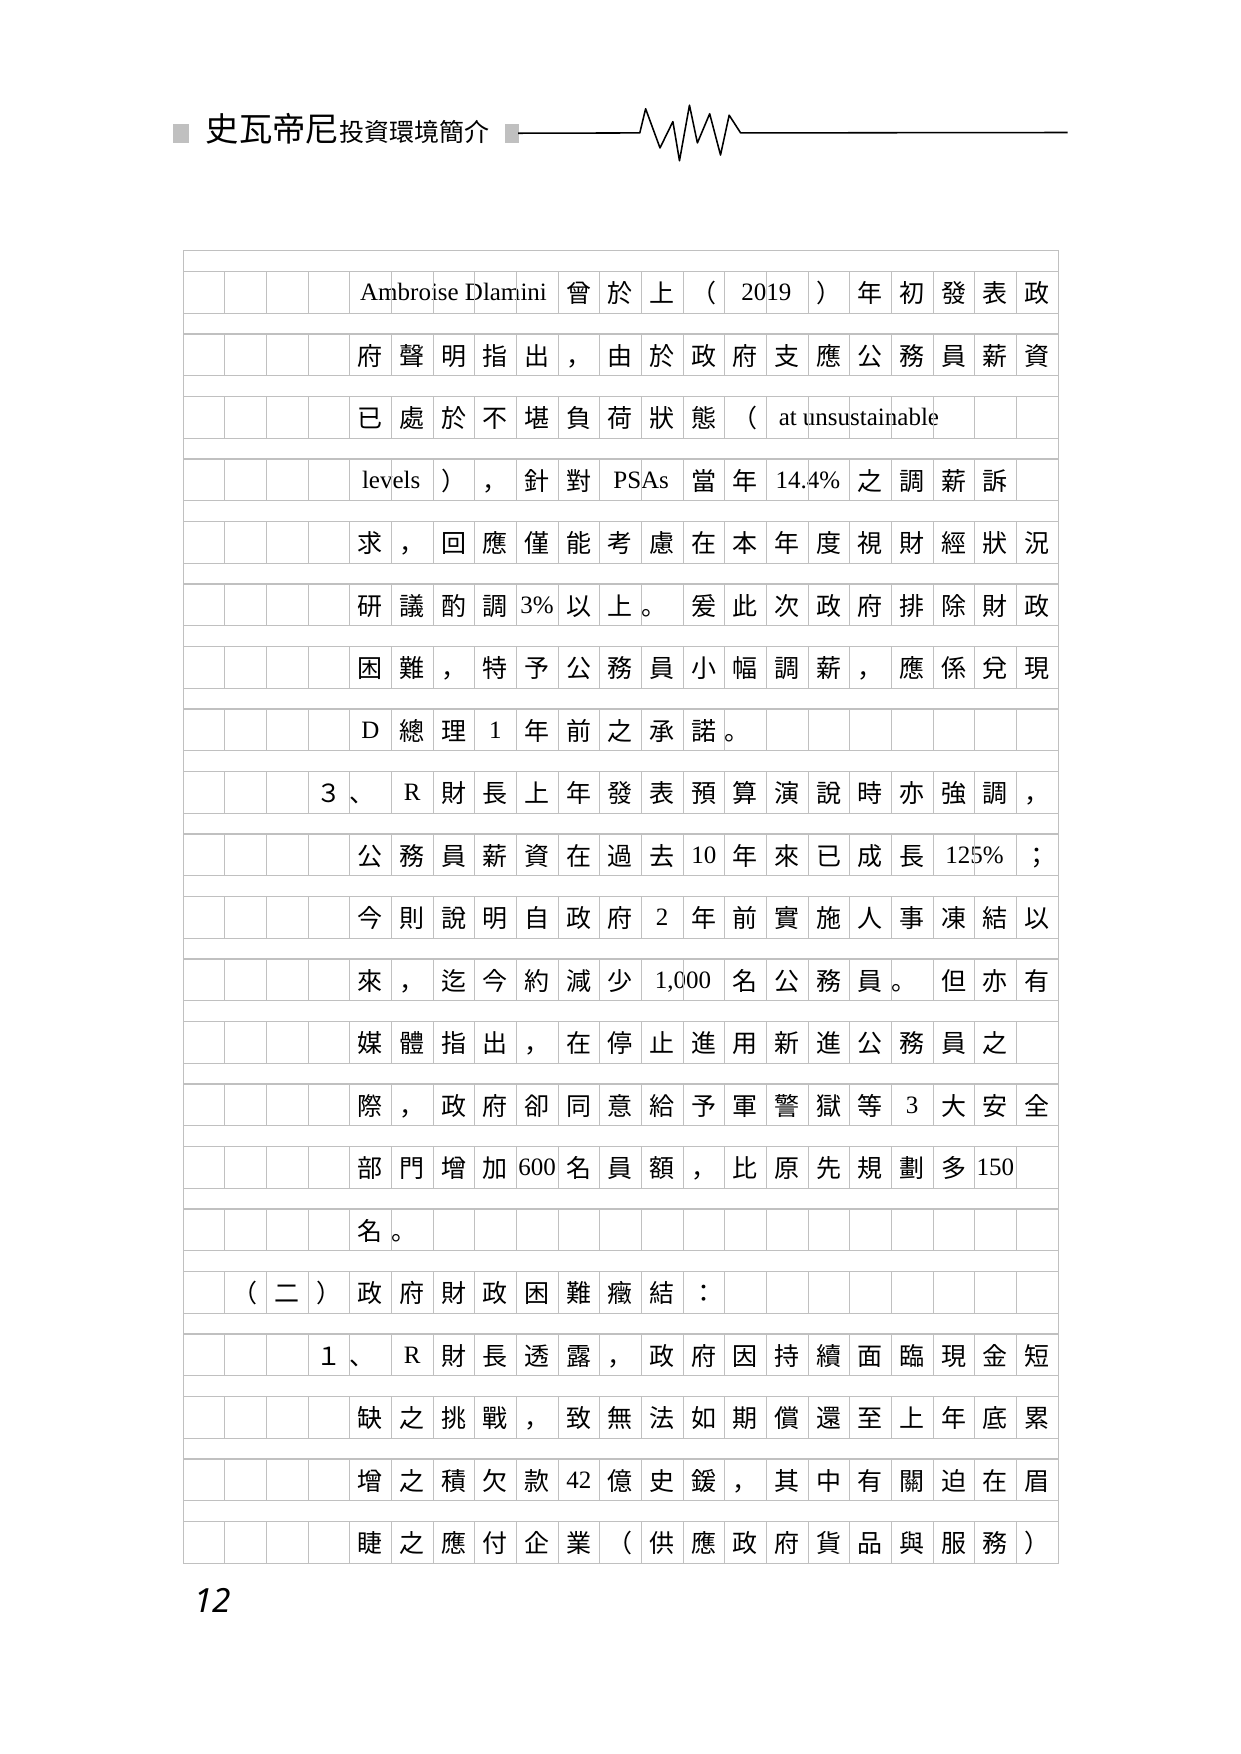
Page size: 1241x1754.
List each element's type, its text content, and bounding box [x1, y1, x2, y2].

text ： [684, 1272, 724, 1313]
text 困 [517, 1272, 558, 1313]
text 結 [642, 1272, 683, 1313]
text ３、R財長上年發表預算演說時亦強調，公務員薪資在過去10年來已成長125%；今則說明自政府2年前實施人事凍結以來，迄今約減少1,000名公務員。但亦有媒體指出，在停止進用新進公務員之際，政府卻同意給予軍警獄等3大安全部門增加600名員額，比原先規劃多150名。 [281, 1064, 1058, 1083]
text ３、R財長上年發表預算演說時亦強調，公務員薪資在過去10年來已成長125%；今則說明自政府2年前實施人事凍結以來，迄今約減少1,000名公務員。但亦有媒體指出，在停止進用新進公務員之際，政府卻同意給予軍警獄等3大安全部門增加600名員額，比原先規劃多150名。 [281, 939, 1058, 958]
text [892, 1272, 933, 1313]
text ） [309, 1272, 349, 1313]
text （ [225, 1272, 266, 1313]
text ２、公部門協會（Public Sector Associations, PSAs）多次強烈反映公務員已連續3年未調增CoLA，相較於自2016年各項物價之漲幅，實質所得形同減少20%，故此次要求政府自本年4月1日至少應一次提高公務員CoLA指數7.85%。按史國總理Ambroise Dlamini曾於上（2019）年初發表政府聲明指出，由於政府支應公務員薪資已處於不堪負荷狀態（at unsustainable levels），針對PSAs當年14.4%之調薪訴求，回應僅能考慮在本年度視財經狀況研議酌調3%以上。爰此次政府排除財政困難，特予公務員小幅調薪，應係兌現D總理1年前之承諾。 [281, 376, 1058, 396]
text ３、R財長上年發表預算演說時亦強調，公務員薪資在過去10年來已成長125%；今則說明自政府2年前實施人事凍結以來，迄今約減少1,000名公務員。但亦有媒體指出，在停止進用新進公務員之際，政府卻同意給予軍警獄等3大安全部門增加600名員額，比原先規劃多150名。 [281, 814, 1058, 833]
text [975, 1272, 1016, 1313]
text [850, 1272, 891, 1313]
text 政 [350, 1272, 391, 1313]
text ２、公部門協會（Public Sector Associations, PSAs）多次強烈反映公務員已連續3年未調增CoLA，相較於自2016年各項物價之漲幅，實質所得形同減少20%，故此次要求政府自本年4月1日至少應一次提高公務員CoLA指數7.85%。按史國總理Ambroise Dlamini曾於上（2019）年初發表政府聲明指出，由於政府支應公務員薪資已處於不堪負荷狀態（at unsustainable levels），針對PSAs當年14.4%之調薪訴求，回應僅能考慮在本年度視財經狀況研議酌調3%以上。爰此次政府排除財政困難，特予公務員小幅調薪，應係兌現D總理1年前之承諾。 [281, 314, 1058, 333]
text [767, 1272, 808, 1313]
text ２、公部門協會（Public Sector Associations, PSAs）多次強烈反映公務員已連續3年未調增CoLA，相較於自2016年各項物價之漲幅，實質所得形同減少20%，故此次要求政府自本年4月1日至少應一次提高公務員CoLA指數7.85%。按史國總理Ambroise Dlamini曾於上（2019）年初發表政府聲明指出，由於政府支應公務員薪資已處於不堪負荷狀態（at unsustainable levels），針對PSAs當年14.4%之調薪訴求，回應僅能考慮在本年度視財經狀況研議酌調3%以上。爰此次政府排除財政困難，特予公務員小幅調薪，應係兌現D總理1年前之承諾。 [281, 626, 1058, 646]
text 二 [267, 1272, 308, 1313]
text 癥 [600, 1272, 641, 1313]
text [207, 1251, 1058, 1271]
text [207, 1272, 224, 1313]
text ２、公部門協會（Public Sector Associations, PSAs）多次強烈反映公務員已連續3年未調增CoLA，相較於自2016年各項物價之漲幅，實質所得形同減少20%，故此次要求政府自本年4月1日至少應一次提高公務員CoLA指數7.85%。按史國總理Ambroise Dlamini曾於上（2019）年初發表政府聲明指出，由於政府支應公務員薪資已處於不堪負荷狀態（at unsustainable levels），針對PSAs當年14.4%之調薪訴求，回應僅能考慮在本年度視財經狀況研議酌調3%以上。爰此次政府排除財政困難，特予公務員小幅調薪，應係兌現D總理1年前之承諾。 [281, 689, 1058, 708]
text ３、R財長上年發表預算演說時亦強調，公務員薪資在過去10年來已成長125%；今則說明自政府2年前實施人事凍結以來，迄今約減少1,000名公務員。但亦有媒體指出，在停止進用新進公務員之際，政府卻同意給予軍警獄等3大安全部門增加600名員額，比原先規劃多150名。 [281, 751, 1058, 771]
text ２、公部門協會（Public Sector Associations, PSAs）多次強烈反映公務員已連續3年未調增CoLA，相較於自2016年各項物價之漲幅，實質所得形同減少20%，故此次要求政府自本年4月1日至少應一次提高公務員CoLA指數7.85%。按史國總理Ambroise Dlamini曾於上（2019）年初發表政府聲明指出，由於政府支應公務員薪資已處於不堪負荷狀態（at unsustainable levels），針對PSAs當年14.4%之調薪訴求，回應僅能考慮在本年度視財經狀況研議酌調3%以上。爰此次政府排除財政困難，特予公務員小幅調薪，應係兌現D總理1年前之承諾。 [281, 439, 1058, 458]
text ３、R財長上年發表預算演說時亦強調，公務員薪資在過去10年來已成長125%；今則說明自政府2年前實施人事凍結以來，迄今約減少1,000名公務員。但亦有媒體指出，在停止進用新進公務員之際，政府卻同意給予軍警獄等3大安全部門增加600名員額，比原先規劃多150名。 [281, 1126, 1058, 1146]
text １、R財長透露，政府因持續面臨現金短缺之挑戰，致無法如期償還至上年底累增之積欠款42億史鍰，其中有關迫在眉睫之應付企業（供應政府貨品與服務）債款22億史鍰，恐將造成極大的財政負荷。為此，史國政府已向非洲輸出入銀行（African Export-Import Bank，AFREXIM）貸借20億史鍰，準備償還自2016年積欠供應商債款之法案，因立法程序（Loan Bill）延誤，使政府原先承諾優先償付之企業款，一再跳票。史國向AFREXIM貸款條件是分5年按季償還，利息12.5%。 [281, 1501, 1058, 1521]
text ３、R財長上年發表預算演說時亦強調，公務員薪資在過去10年來已成長125%；今則說明自政府2年前實施人事凍結以來，迄今約減少1,000名公務員。但亦有媒體指出，在停止進用新進公務員之際，政府卻同意給予軍警獄等3大安全部門增加600名員額，比原先規劃多150名。 [281, 1189, 1058, 1208]
text １、R財長透露，政府因持續面臨現金短缺之挑戰，致無法如期償還至上年底累增之積欠款42億史鍰，其中有關迫在眉睫之應付企業（供應政府貨品與服務）債款22億史鍰，恐將造成極大的財政負荷。為此，史國政府已向非洲輸出入銀行（African Export-Import Bank，AFREXIM）貸借20億史鍰，準備償還自2016年積欠供應商債款之法案，因立法程序（Loan Bill）延誤，使政府原先承諾優先償付之企業款，一再跳票。史國向AFREXIM貸款條件是分5年按季償還，利息12.5%。 [281, 1439, 1058, 1458]
text [1017, 1272, 1058, 1313]
text ２、公部門協會（Public Sector Associations, PSAs）多次強烈反映公務員已連續3年未調增CoLA，相較於自2016年各項物價之漲幅，實質所得形同減少20%，故此次要求政府自本年4月1日至少應一次提高公務員CoLA指數7.85%。按史國總理Ambroise Dlamini曾於上（2019）年初發表政府聲明指出，由於政府支應公務員薪資已處於不堪負荷狀態（at unsustainable levels），針對PSAs當年14.4%之調薪訴求，回應僅能考慮在本年度視財經狀況研議酌調3%以上。爰此次政府排除財政困難，特予公務員小幅調薪，應係兌現D總理1年前之承諾。 [281, 564, 1058, 583]
text [809, 1272, 849, 1313]
text １、R財長透露，政府因持續面臨現金短缺之挑戰，致無法如期償還至上年底累增之積欠款42億史鍰，其中有關迫在眉睫之應付企業（供應政府貨品與服務）債款22億史鍰，恐將造成極大的財政負荷。為此，史國政府已向非洲輸出入銀行（African Export-Import Bank，AFREXIM）貸借20億史鍰，準備償還自2016年積欠供應商債款之法案，因立法程序（Loan Bill）延誤，使政府原先承諾優先償付之企業款，一再跳票。史國向AFREXIM貸款條件是分5年按季償還，利息12.5%。 [281, 1376, 1058, 1396]
text ３、R財長上年發表預算演說時亦強調，公務員薪資在過去10年來已成長125%；今則說明自政府2年前實施人事凍結以來，迄今約減少1,000名公務員。但亦有媒體指出，在停止進用新進公務員之際，政府卻同意給予軍警獄等3大安全部門增加600名員額，比原先規劃多150名。 [281, 876, 1058, 896]
text 政 [475, 1272, 516, 1313]
text 難 [559, 1272, 599, 1313]
text ３、R財長上年發表預算演說時亦強調，公務員薪資在過去10年來已成長125%；今則說明自政府2年前實施人事凍結以來，迄今約減少1,000名公務員。但亦有媒體指出，在停止進用新進公務員之際，政府卻同意給予軍警獄等3大安全部門增加600名員額，比原先規劃多150名。 [281, 1001, 1058, 1021]
text １、R財長透露，政府因持續面臨現金短缺之挑戰，致無法如期償還至上年底累增之積欠款42億史鍰，其中有關迫在眉睫之應付企業（供應政府貨品與服務）債款22億史鍰，恐將造成極大的財政負荷。為此，史國政府已向非洲輸出入銀行（African Export-Import Bank，AFREXIM）貸借20億史鍰，準備償還自2016年積欠供應商債款之法案，因立法程序（Loan Bill）延誤，使政府原先承諾優先償付之企業款，一再跳票。史國向AFREXIM貸款條件是分5年按季償還，利息12.5%。 [281, 1314, 1058, 1333]
text [934, 1272, 974, 1313]
text ２、公部門協會（Public Sector Associations, PSAs）多次強烈反映公務員已連續3年未調增CoLA，相較於自2016年各項物價之漲幅，實質所得形同減少20%，故此次要求政府自本年4月1日至少應一次提高公務員CoLA指數7.85%。按史國總理Ambroise Dlamini曾於上（2019）年初發表政府聲明指出，由於政府支應公務員薪資已處於不堪負荷狀態（at unsustainable levels），針對PSAs當年14.4%之調薪訴求，回應僅能考慮在本年度視財經狀況研議酌調3%以上。爰此次政府排除財政困難，特予公務員小幅調薪，應係兌現D總理1年前之承諾。 [281, 501, 1058, 521]
text 府 [392, 1272, 433, 1313]
text 財 [434, 1272, 474, 1313]
text ２、公部門協會（Public Sector Associations, PSAs）多次強烈反映公務員已連續3年未調增CoLA，相較於自2016年各項物價之漲幅，實質所得形同減少20%，故此次要求政府自本年4月1日至少應一次提高公務員CoLA指數7.85%。按史國總理Ambroise Dlamini曾於上（2019）年初發表政府聲明指出，由於政府支應公務員薪資已處於不堪負荷狀態（at unsustainable levels），針對PSAs當年14.4%之調薪訴求，回應僅能考慮在本年度視財經狀況研議酌調3%以上。爰此次政府排除財政困難，特予公務員小幅調薪，應係兌現D總理1年前之承諾。 [281, 251, 1058, 271]
text [725, 1272, 766, 1313]
